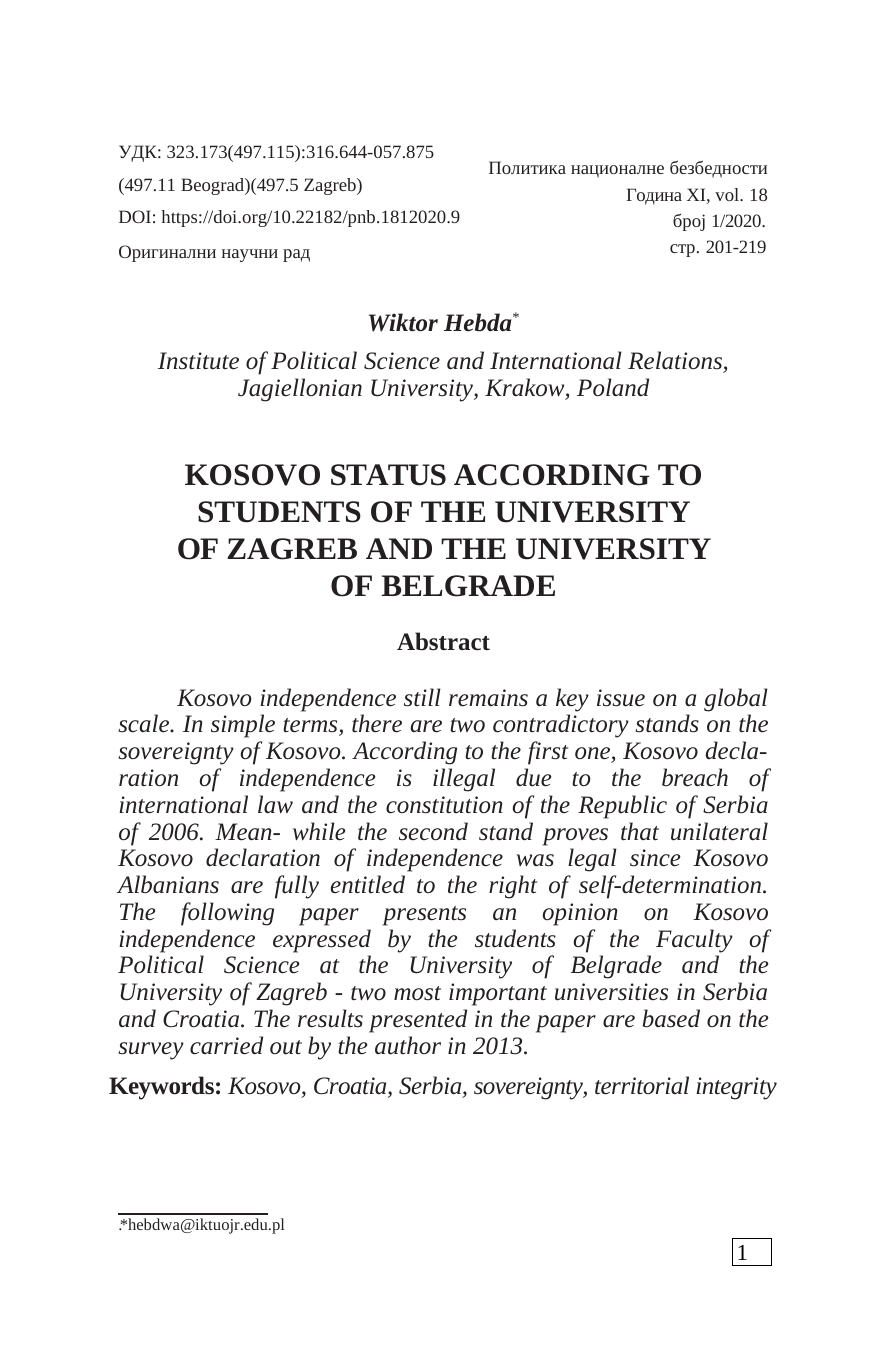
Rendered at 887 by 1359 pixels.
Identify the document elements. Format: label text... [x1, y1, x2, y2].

text Institute of Political Science and International Relations, Jagiellonian University, Krakow, Poland [108, 348, 778, 402]
text Година XI, vol. 18 [626, 183, 782, 205]
text DOI: https://doi.org/10.22182/pnb.1812020.9 Оригинални научни рад [118, 206, 462, 262]
text Политика националне безбедности [488, 157, 782, 179]
text .*hebdwa@iktuojr.edu.pl [118, 1209, 782, 1234]
subtitle Abstract [108, 627, 778, 656]
text Keywords: Kosovo, Croatia, Serbia, sovereignty, territorial integrity [108, 1071, 777, 1099]
text OF BELGRADE [108, 567, 778, 603]
text број 1/2020. стр. 201-219 [669, 210, 782, 257]
text KOSOVO STATUS ACCORDING TO STUDENTS OF THE UNIVERSITY OF ZAGREB AND THE UNIVERSITY [171, 456, 716, 566]
text Kosovo independence still remains a key issue on a global scale. In simple terms, there are two contradictory stands on the sovereignty of Kosovo. According to the first one, Kosovo decla- ration of independence is illegal due to the breach of international law and the constitution of the Republic of Serbia of 2006. Mean- while the second stand proves that unilateral Kosovo declaration of independence was legal since Kosovo Albanians are fully entitled to the right of self-determination. The following paper presents an opinion on Kosovo independence expressed by the students of the Faculty of Political Science at the University of Belgrade and the University of Zagreb - two most important universities in Serbia and Croatia. The results presented in the paper are based on the survey carried out by the author in 2013. [118, 685, 769, 1059]
text (497.11 Beograd)(497.5 Zagreb) [118, 174, 464, 195]
subtitle Wiktor Hebda* [108, 308, 778, 337]
text УДК: 323.173(497.115):316.644-057.875 [118, 141, 464, 163]
